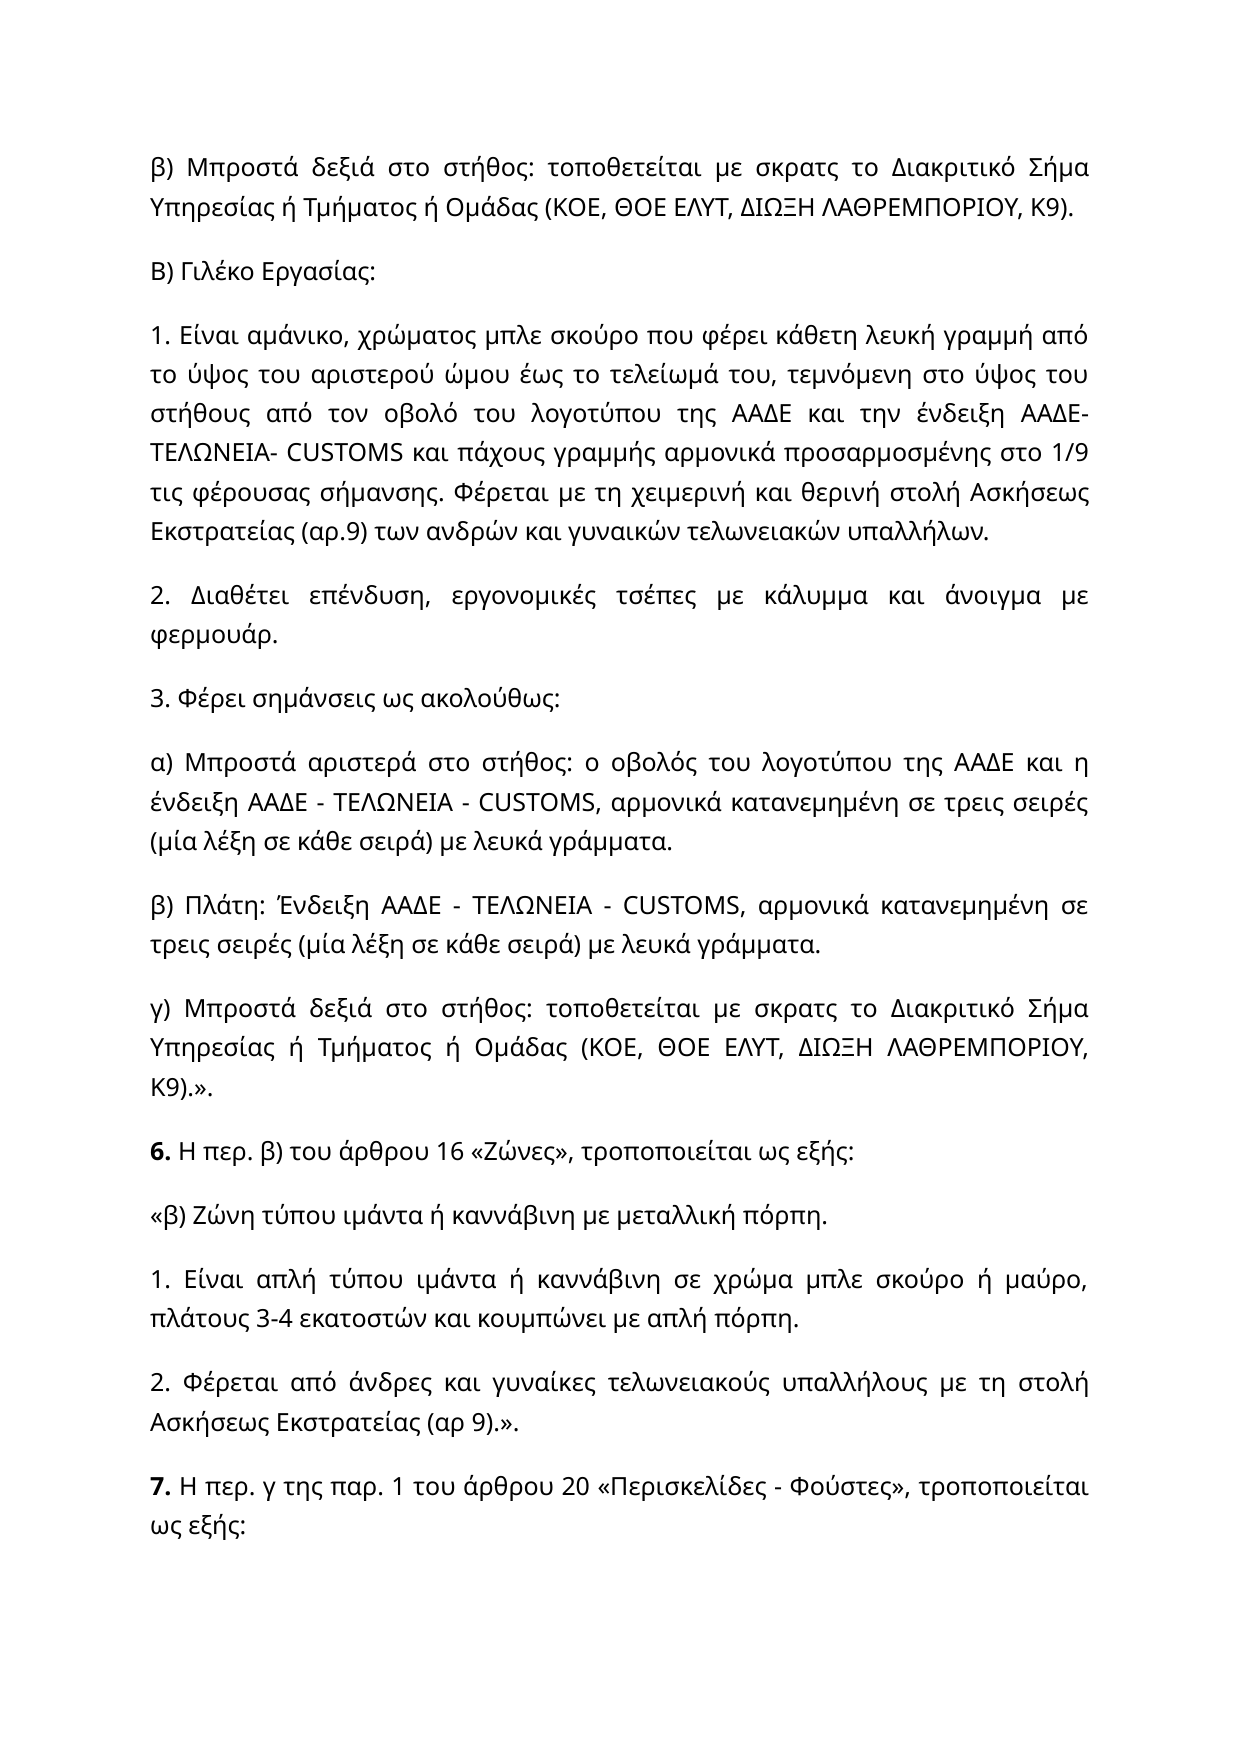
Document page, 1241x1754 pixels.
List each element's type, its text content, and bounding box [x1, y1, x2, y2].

text 1. Είναι αμάνικο, χρώματος μπλε σκούρο που φέρει κάθετη λευκή γραμμή από το ύψος του αριστερού ώμου έως το τελείωμά του, τεμνόμενη στο ύψος του στήθους από τον οβολό του λογοτύπου της ΑΑΔΕ και την ένδειξη ΑΑΔΕ- ΤΕΛΩΝΕΙΑ- CUSTOMS και πάχους γραμμής αρμονικά προσαρμοσμένης στο 1/9 τις φέρουσας σήμανσης. Φέρεται με τη χειμερινή και θερινή στολή Ασκήσεως Εκστρατείας (αρ.9) των ανδρών και γυναικών τελωνειακών υπαλλήλων. [150, 317, 1090, 547]
text 6. Η περ. β) του άρθρου 16 «Ζώνες», τροποποιείται ως εξής: [150, 1133, 1090, 1167]
text 7. Η περ. γ της παρ. 1 του άρθρου 20 «Περισκελίδες - Φούστες», τροποποιείται ως εξής: [150, 1468, 1090, 1542]
text β) Μπροστά δεξιά στο στήθος: τοποθετείται με σκρατς το Διακριτικό Σήμα Υπηρεσίας ή Τμήματος ή Ομάδας (ΚΟΕ, ΘΟΕ ΕΛΥΤ, ΔΙΩΞΗ ΛΑΘΡΕΜΠΟΡΙΟΥ, Κ9). [150, 150, 1090, 223]
text 2. Φέρεται από άνδρες και γυναίκες τελωνειακούς υπαλλήλους με τη στολή Ασκήσεως Εκστρατείας (αρ 9).». [150, 1365, 1090, 1438]
text Β) Γιλέκο Εργασίας: [150, 253, 1090, 287]
text β) Πλάτη: Ένδειξη ΑΑΔΕ - ΤΕΛΩΝΕΙΑ - CUSTOMS, αρμονικά κατανεμημένη σε τρεις σειρές (μία λέξη σε κάθε σειρά) με λευκά γράμματα. [150, 887, 1090, 961]
text 2. Διαθέτει επένδυση, εργονομικές τσέπες με κάλυμμα και άνοιγμα με φερμουάρ. [150, 577, 1090, 651]
text 3. Φέρει σημάνσεις ως ακολούθως: [150, 681, 1090, 715]
text α) Μπροστά αριστερά στο στήθος: ο οβολός του λογοτύπου της ΑΑΔΕ και η ένδειξη ΑΑΔΕ - ΤΕΛΩΝΕΙΑ - CUSTOMS, αρμονικά κατανεμημένη σε τρεις σειρές (μία λέξη σε κάθε σειρά) με λευκά γράμματα. [150, 745, 1090, 857]
text «β) Ζώνη τύπου ιμάντα ή καννάβινη με μεταλλική πόρπη. [150, 1197, 1090, 1232]
text γ) Μπροστά δεξιά στο στήθος: τοποθετείται με σκρατς το Διακριτικό Σήμα Υπηρεσίας ή Τμήματος ή Ομάδας (ΚΟΕ, ΘΟΕ ΕΛΥΤ, ΔΙΩΞΗ ΛΑΘΡΕΜΠΟΡΙΟΥ, Κ9).». [150, 991, 1090, 1103]
text 1. Είναι απλή τύπου ιμάντα ή καννάβινη σε χρώμα μπλε σκούρο ή μαύρο, πλάτους 3-4 εκατοστών και κουμπώνει με απλή πόρπη. [150, 1262, 1090, 1335]
